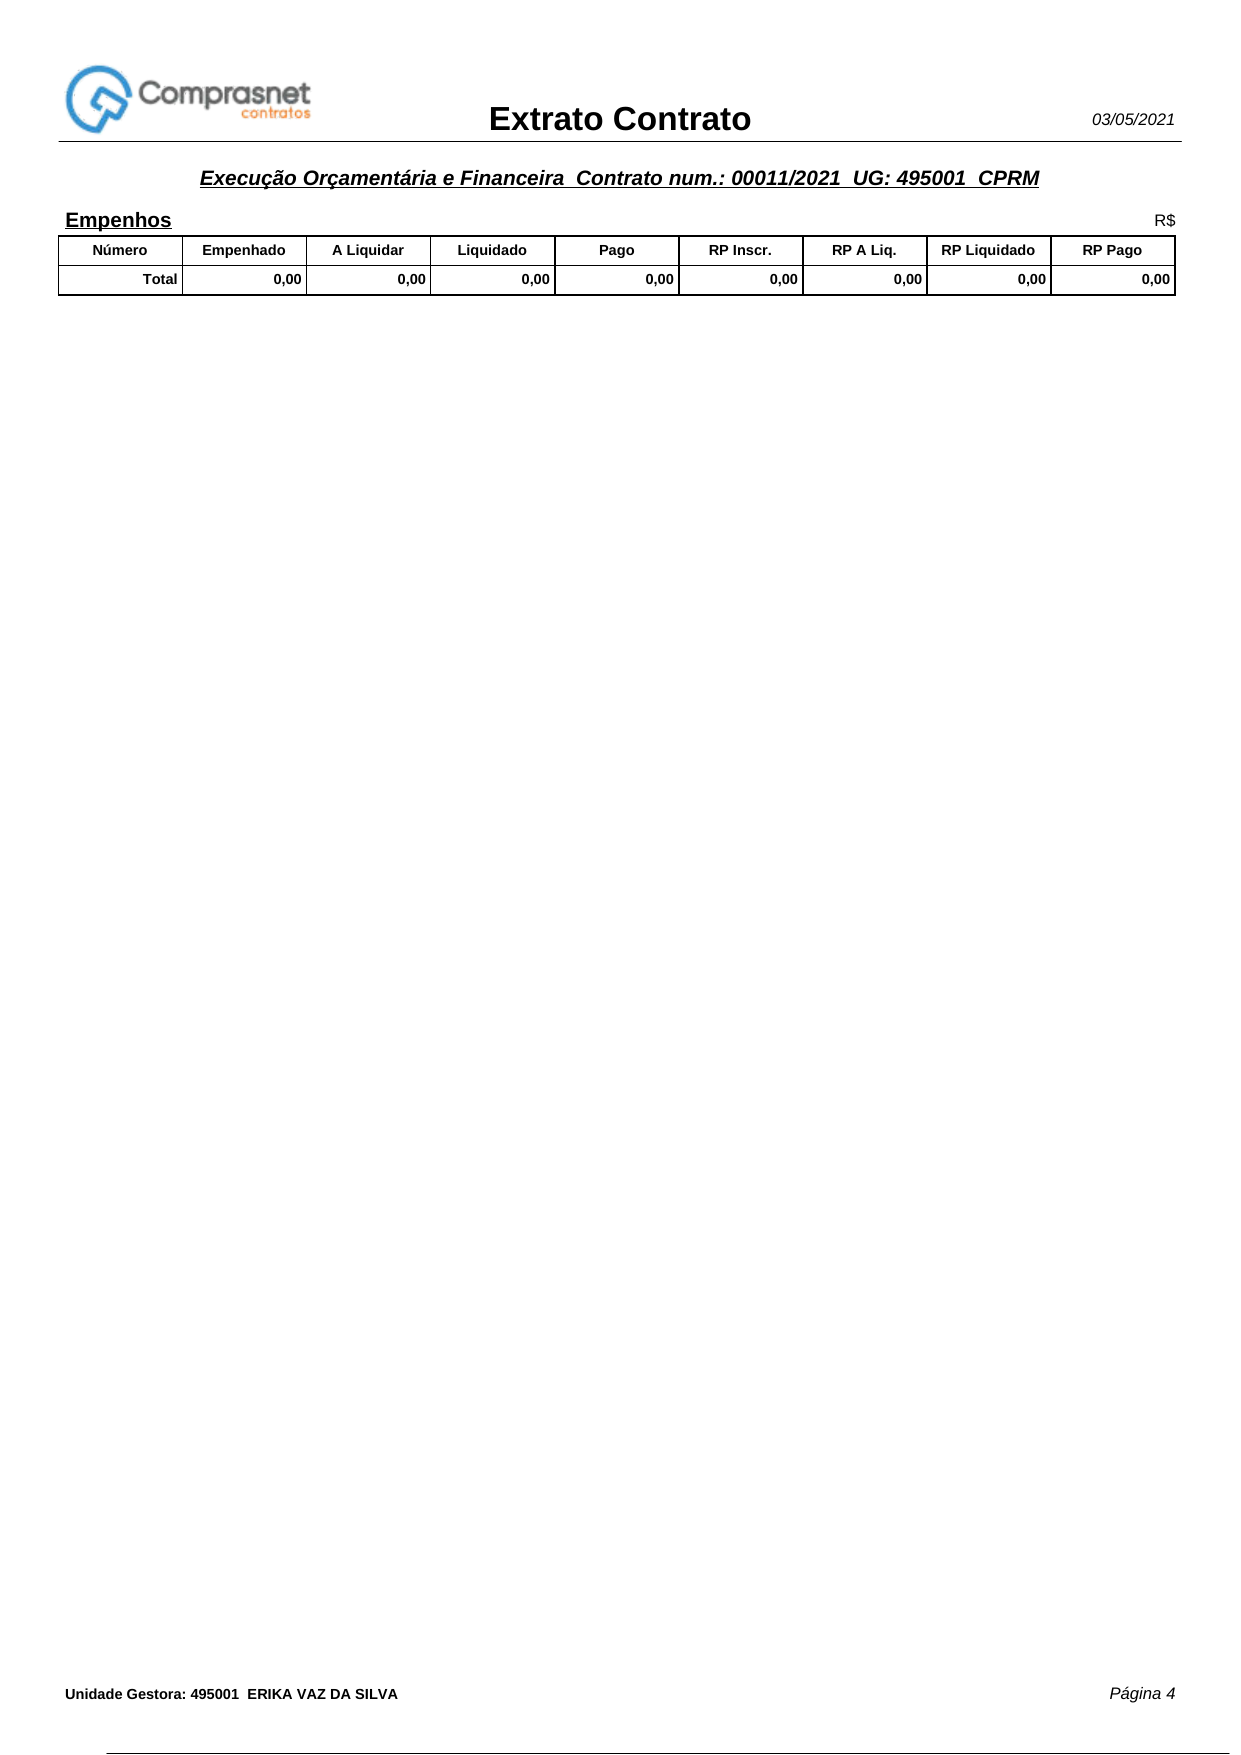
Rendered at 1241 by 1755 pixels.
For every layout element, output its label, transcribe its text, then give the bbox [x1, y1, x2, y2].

table_cell 0,00 [1052, 266, 1174, 294]
table_cell 0,00 [804, 266, 926, 294]
text Execução Orçamentária e Financeira ­ Contrato num.: 00011/2021 ­ UG: 495001 ­ CPRM [48, 166, 1193, 190]
table_cell 0,00 [431, 266, 554, 294]
table_cell 0,00 [183, 266, 306, 294]
table_header Pago [556, 237, 678, 264]
table_cell 0,00 [556, 266, 678, 294]
table_header RP Pago [1052, 237, 1174, 264]
table_cell Total [59, 266, 182, 294]
table_cell 0,00 [928, 266, 1050, 294]
table_header Empenhado [183, 237, 306, 264]
table_cell 0,00 [680, 266, 802, 294]
table_header RP Inscr. [680, 237, 802, 264]
table_header RP Liquidado [928, 237, 1050, 264]
table_cell 0,00 [307, 266, 430, 294]
table_header A Liquidar [307, 237, 430, 264]
text Empenhos R$ [48, 207, 1193, 231]
table_header RP A Liq. [804, 237, 926, 264]
table_header Número [59, 237, 182, 264]
table_header Liquidado [431, 237, 554, 264]
